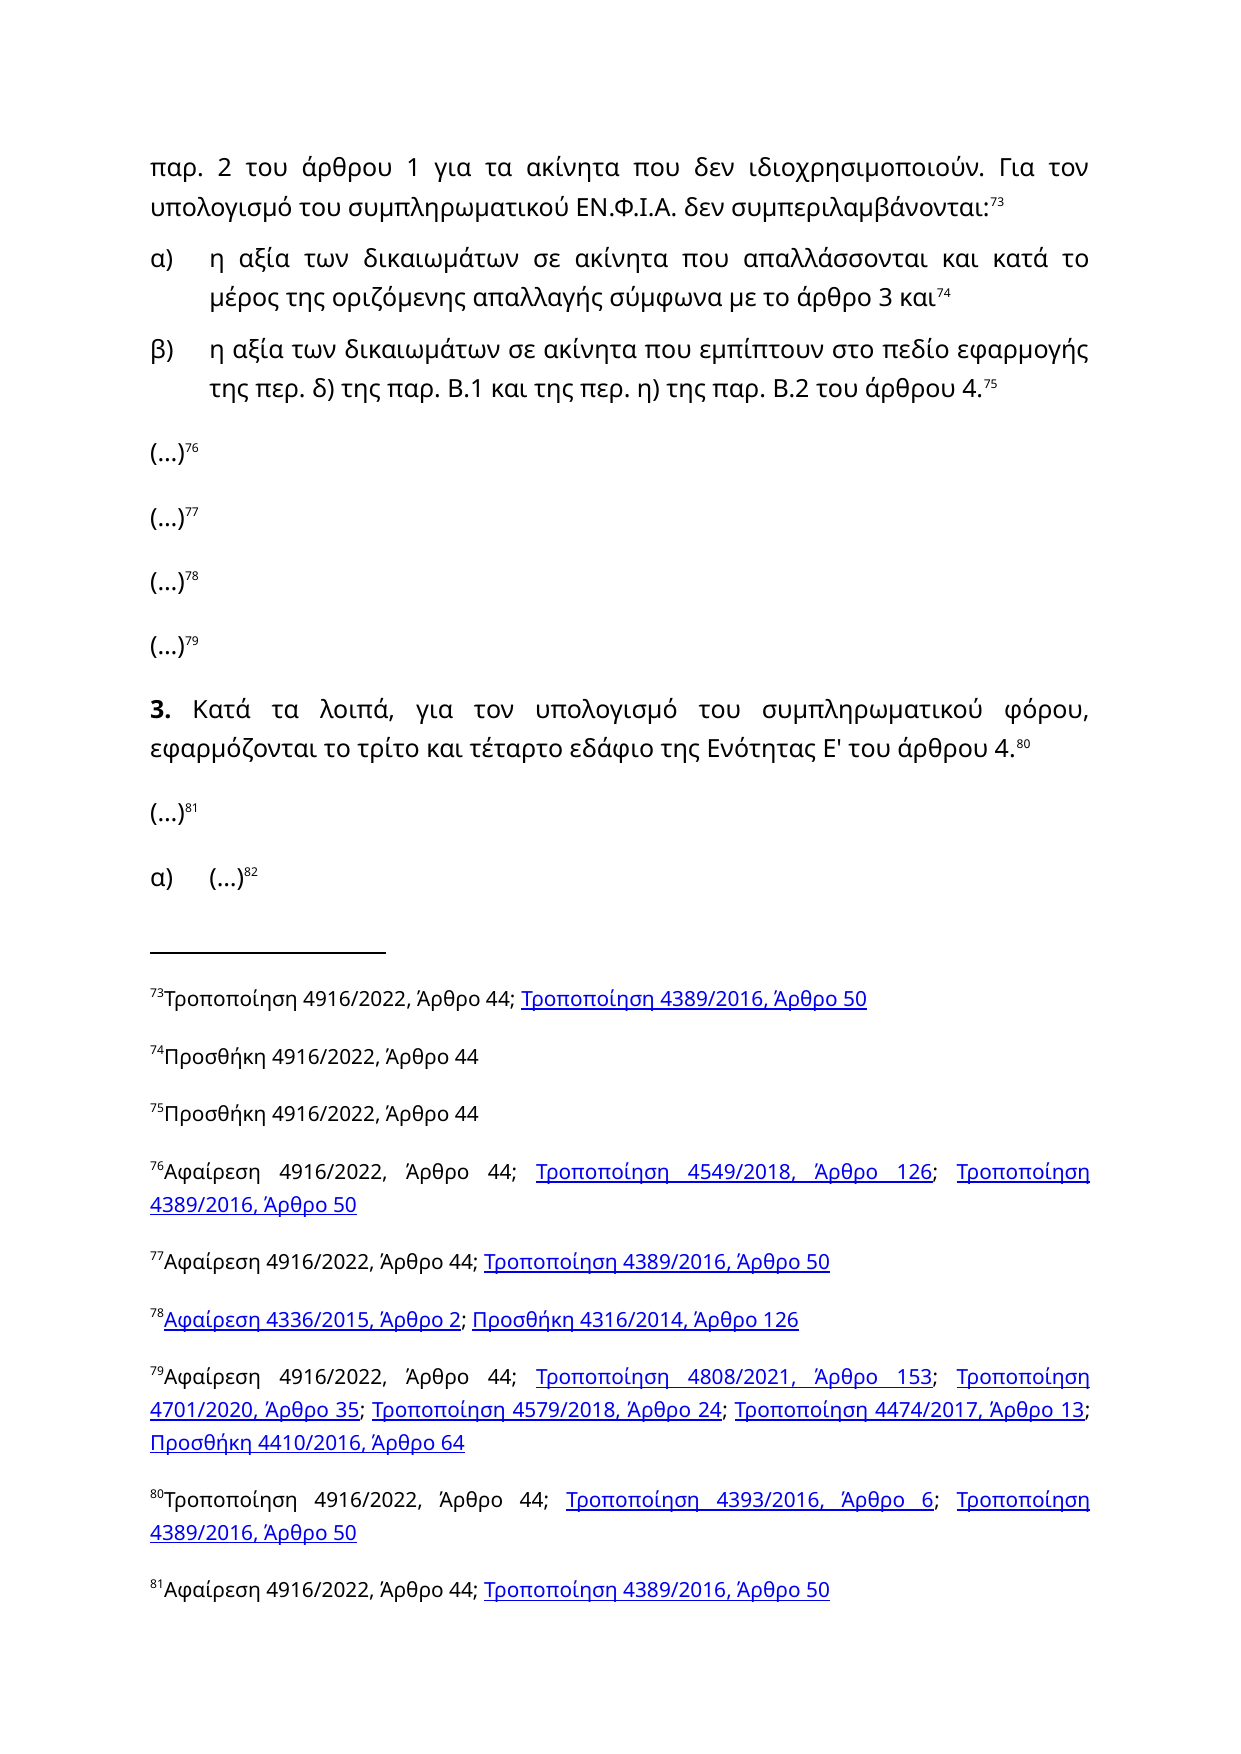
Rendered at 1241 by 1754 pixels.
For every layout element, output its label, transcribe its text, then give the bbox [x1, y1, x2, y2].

text Τροποποίηση 4916/2022, Άρθρο 44; Τροποποίηση 4389/2016, Άρθρο 50 [150, 984, 1090, 1013]
text Προσθήκη 4916/2022, Άρθρο 44 [150, 1099, 1090, 1128]
text (…) [150, 435, 1090, 469]
list β) η αξία των δικαιωμάτων σε ακίνητα που εμπίπτουν στο πεδίο εφαρμογής της περ. δ) της παρ. Β.1 και της περ. η) της παρ. Β.2 του άρθρου 4. [150, 332, 1090, 405]
text (…) [150, 563, 1090, 597]
text Αφαίρεση 4336/2015, Άρθρο 2; Προσθήκη 4316/2014, Άρθρο 126 [150, 1305, 1090, 1333]
text 3. Κατά τα λοιπά, για τον υπολογισμό του συμπληρωματικού φόρου, εφαρμόζονται το τρίτο και τέταρτο εδάφιο της Ενότητας Ε' του άρθρου 4. [150, 692, 1090, 765]
text (…) [150, 795, 1090, 829]
text Προσθήκη 4916/2022, Άρθρο 44 [150, 1042, 1090, 1070]
text Αφαίρεση 4916/2022, Άρθρο 44; Τροποποίηση 4389/2016, Άρθρο 50 [150, 1247, 1090, 1276]
text (…) [150, 499, 1090, 533]
text Αφαίρεση 4916/2022, Άρθρο 44; Τροποποίηση 4808/2021, Άρθρο 153; Τροποποίηση 4701/2020, Άρθρο 35; Τροποποίηση 4579/2018, Άρθρο 24; Τροποποίηση 4474/2017, Άρθρο 13; Προσθήκη 4410/2016, Άρθρο 64 [150, 1362, 1090, 1456]
text παρ. 2 του άρθρου 1 για τα ακίνητα που δεν ιδιοχρησιμοποιούν. Για τον υπολογισμό του συμπληρωματικού ΕΝ.Φ.Ι.Α. δεν συμπεριλαμβάνονται: [150, 150, 1090, 223]
list α) η αξία των δικαιωμάτων σε ακίνητα που απαλλάσσονται και κατά το μέρος της οριζόμενης απαλλαγής σύμφωνα με το άρθρο 3 και [150, 241, 1090, 314]
text Αφαίρεση 4916/2022, Άρθρο 44; Τροποποίηση 4549/2018, Άρθρο 126; Τροποποίηση 4389/2016, Άρθρο 50 [150, 1157, 1090, 1218]
text Αφαίρεση 4916/2022, Άρθρο 44; Τροποποίηση 4389/2016, Άρθρο 50 [150, 1576, 1090, 1604]
text Τροποποίηση 4916/2022, Άρθρο 44; Τροποποίηση 4393/2016, Άρθρο 6; Τροποποίηση 4389/2016, Άρθρο 50 [150, 1485, 1090, 1546]
text (…) [150, 627, 1090, 662]
list α) (…) [150, 859, 1090, 893]
